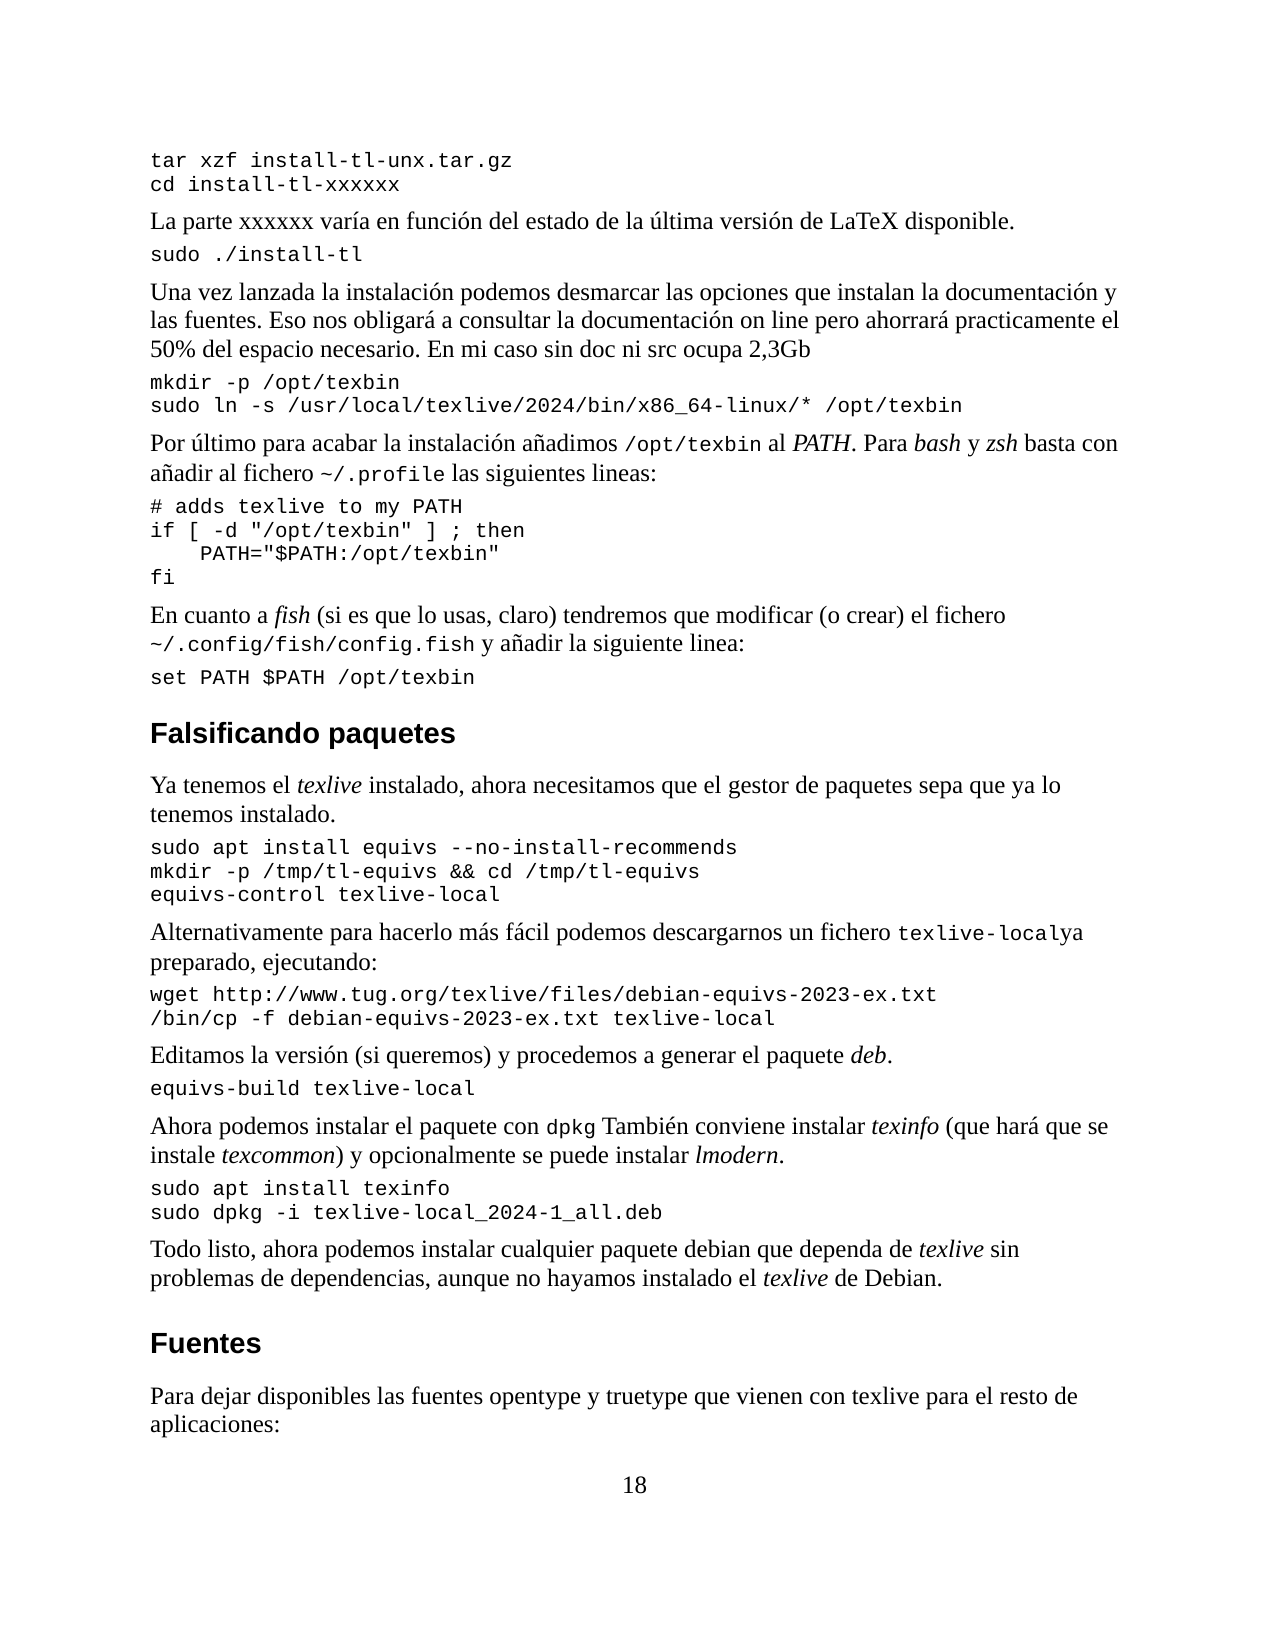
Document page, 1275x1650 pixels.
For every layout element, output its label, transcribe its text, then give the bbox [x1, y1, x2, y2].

text sudo dpkg -i texlive-local_2024-1_all.deb [150, 1202, 1125, 1225]
text La parte xxxxxx varía en función del estado de la última versión de LaTeX disponible. [150, 206, 1125, 235]
subtitle Fuentes [150, 1326, 1125, 1359]
text mkdir -p /opt/texbin [150, 372, 1125, 395]
text if [ -d "/opt/texbin" ] ; then [150, 520, 1125, 543]
text sudo apt install equivs --no-install-recommends [150, 837, 1125, 861]
text Para dejar disponibles las fuentes opentype y truetype que vienen con texlive para el resto de aplicaciones: [150, 1381, 1125, 1438]
text equivs-control texlive-local [150, 884, 1125, 908]
text Editamos la versión (si queremos) y procedemos a generar el paquete deb. [150, 1041, 1125, 1069]
text Alternativamente para hacerlo más fácil podemos descargarnos un fichero texlive-localya preparado, ejecutando: [150, 917, 1125, 975]
text Una vez lanzada la instalación podemos desmarcar las opciones que instalan la documentación y las fuentes. Eso nos obligará a consultar la documentación on line pero ahorrará practicamente el 50% del espacio necesario. En mi caso sin doc ni src ocupa 2,3Gb [150, 277, 1125, 363]
text mkdir -p /tmp/tl-equivs && cd /tmp/tl-equivs [150, 861, 1125, 884]
text fi [150, 567, 1125, 591]
text /bin/cp -f debian-equivs-2023-ex.txt texlive-local [150, 1008, 1125, 1032]
text PATH="$PATH:/opt/texbin" [150, 543, 1125, 567]
text sudo apt install texinfo [150, 1178, 1125, 1202]
text Ahora podemos instalar el paquete con dpkg También conviene instalar texinfo (que hará que se instale texcommon) y opcionalmente se puede instalar lmodern. [150, 1111, 1125, 1169]
text # adds texlive to my PATH [150, 496, 1125, 520]
text Ya tenemos el texlive instalado, ahora necesitamos que el gestor de paquetes sepa que ya lo tenemos instalado. [150, 771, 1125, 828]
subtitle Falsificando paquetes [150, 716, 1125, 749]
text set PATH $PATH /opt/texbin [150, 667, 1125, 691]
text En cuanto a fish (si es que lo usas, claro) tendremos que modificar (o crear) el fichero ~/.config/fish/config.fish y añadir la siguiente linea: [150, 600, 1125, 658]
text sudo ./install-tl [150, 244, 1125, 268]
text sudo ln -s /usr/local/texlive/2024/bin/x86_64-linux/* /opt/texbin [150, 395, 1125, 419]
text tar xzf install-tl-unx.tar.gz [150, 150, 1125, 174]
text equivs-build texlive-local [150, 1078, 1125, 1102]
text wget http://www.tug.org/texlive/files/debian-equivs-2023-ex.txt [150, 984, 1125, 1008]
text Todo listo, ahora podemos instalar cualquier paquete debian que dependa de texlive sin problemas de dependencias, aunque no hayamos instalado el texlive de Debian. [150, 1234, 1125, 1292]
text Por último para acabar la instalación añadimos /opt/texbin al PATH. Para bash y zsh basta con añadir al fichero ~/.profile las siguientes lineas: [150, 428, 1125, 487]
text cd install-tl-xxxxxx [150, 174, 1125, 197]
